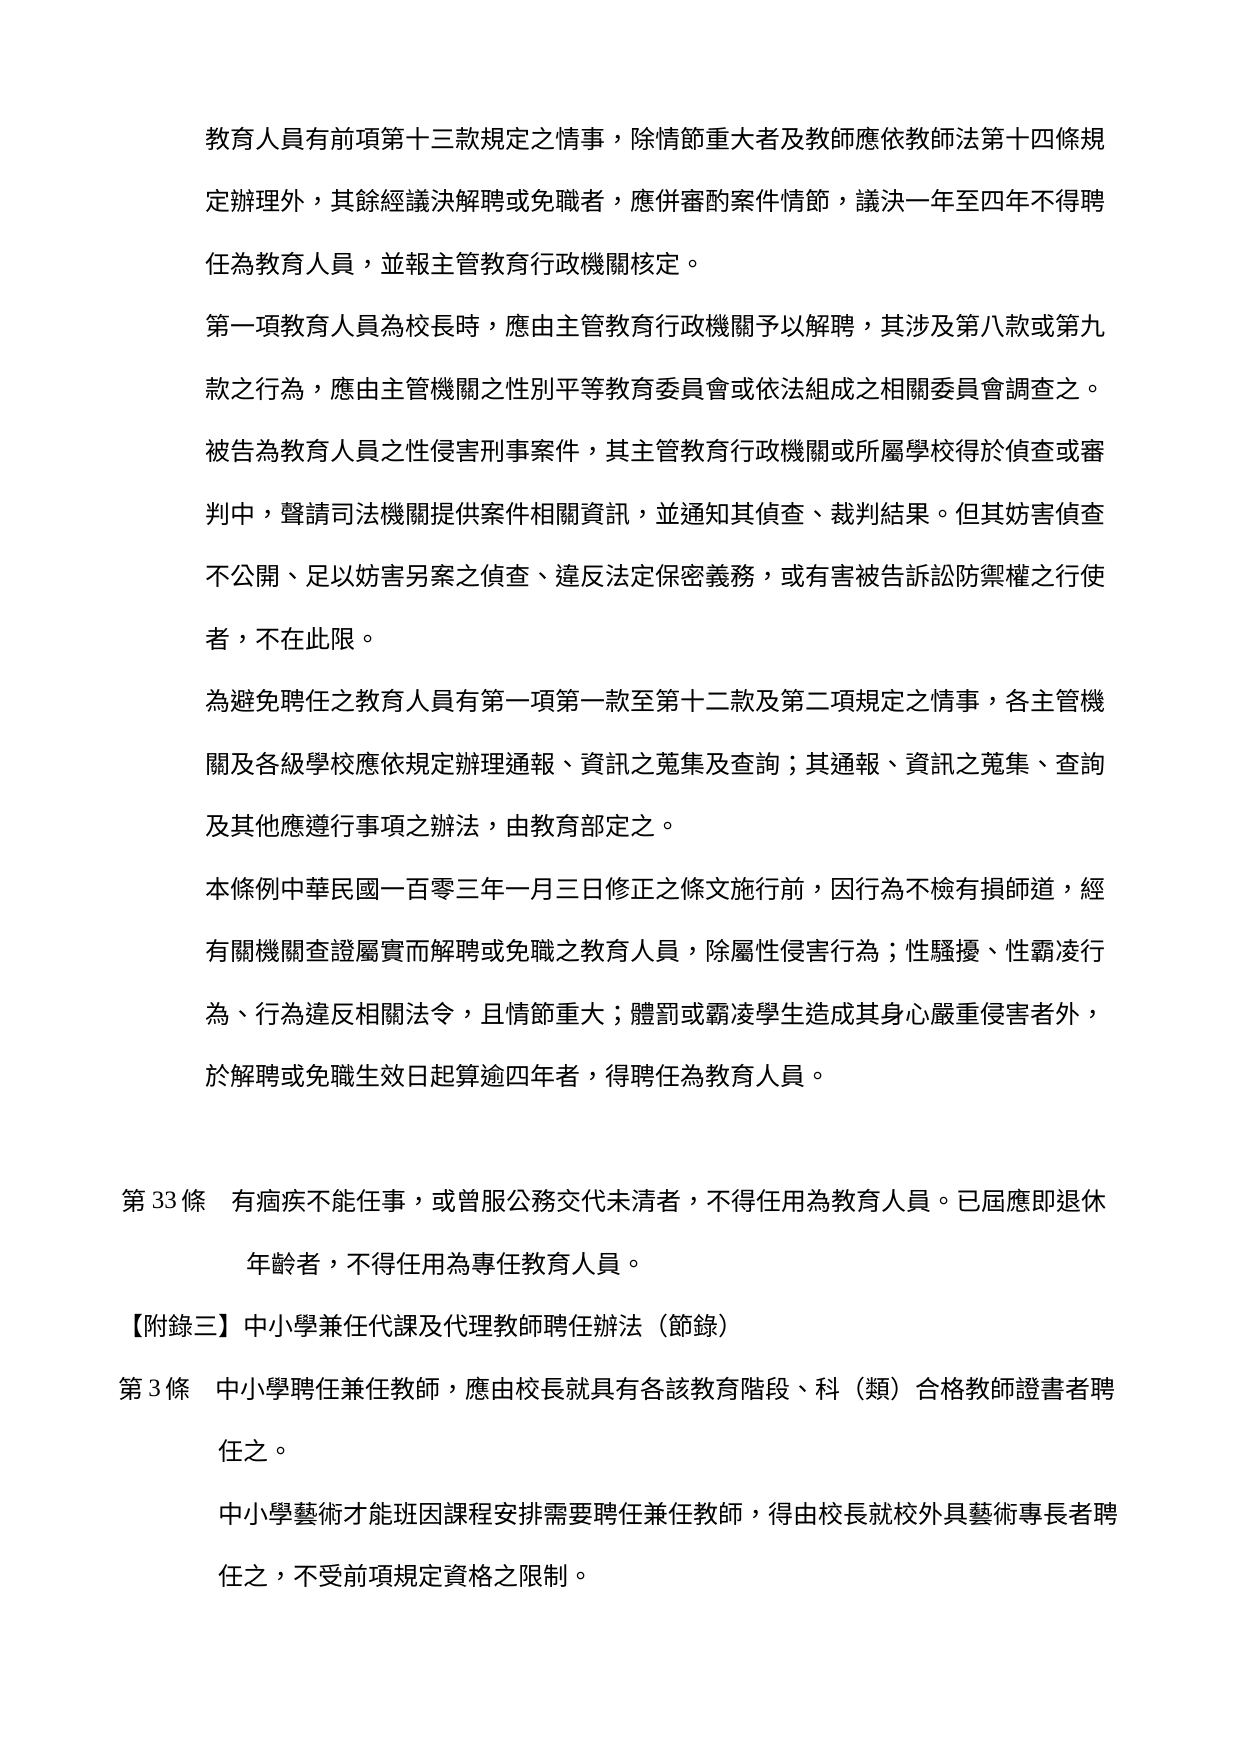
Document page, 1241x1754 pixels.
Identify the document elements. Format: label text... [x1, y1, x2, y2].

text 第3條 中小學聘任兼任教師，應由校長就具有各該教育階段、科（類）合格教師證書者聘任之。 [118, 1346, 1122, 1471]
text 第一項教育人員為校長時，應由主管教育行政機關予以解聘，其涉及第八款或第九款之行為，應由主管機關之性別平等教育委員會或依法組成之相關委員會調查之。 [206, 283, 1122, 408]
text 第33條 有痼疾不能任事，或曾服公務交代未清者，不得任用為教育人員。已屆應即退休年齡者，不得任用為專任教育人員。 [122, 1158, 1122, 1283]
text 本條例中華民國一百零三年一月三日修正之條文施行前，因行為不檢有損師道，經有關機關查證屬實而解聘或免職之教育人員，除屬性侵害行為；性騷擾、性霸凌行為、行為違反相關法令，且情節重大；體罰或霸凌學生造成其身心嚴重侵害者外，於解聘或免職生效日起算逾四年者，得聘任為教育人員。 [206, 846, 1122, 1096]
text 教育人員有前項第十三款規定之情事，除情節重大者及教師應依教師法第十四條規定辦理外，其餘經議決解聘或免職者，應併審酌案件情節，議決一年至四年不得聘任為教育人員，並報主管教育行政機關核定。 [206, 96, 1122, 283]
text 【附錄三】中小學兼任代課及代理教師聘任辦法（節錄） [118, 1283, 1122, 1346]
text 被告為教育人員之性侵害刑事案件，其主管教育行政機關或所屬學校得於偵查或審判中，聲請司法機關提供案件相關資訊，並通知其偵查、裁判結果。但其妨害偵查不公開、足以妨害另案之偵查、違反法定保密義務，或有害被告訴訟防禦權之行使者，不在此限。 [206, 408, 1122, 658]
text 中小學藝術才能班因課程安排需要聘任兼任教師，得由校長就校外具藝術專長者聘任之，不受前項規定資格之限制。 [218, 1471, 1122, 1596]
text 為避免聘任之教育人員有第一項第一款至第十二款及第二項規定之情事，各主管機關及各級學校應依規定辦理通報、資訊之蒐集及查詢；其通報、資訊之蒐集、查詢及其他應遵行事項之辦法，由教育部定之。 [206, 658, 1122, 846]
